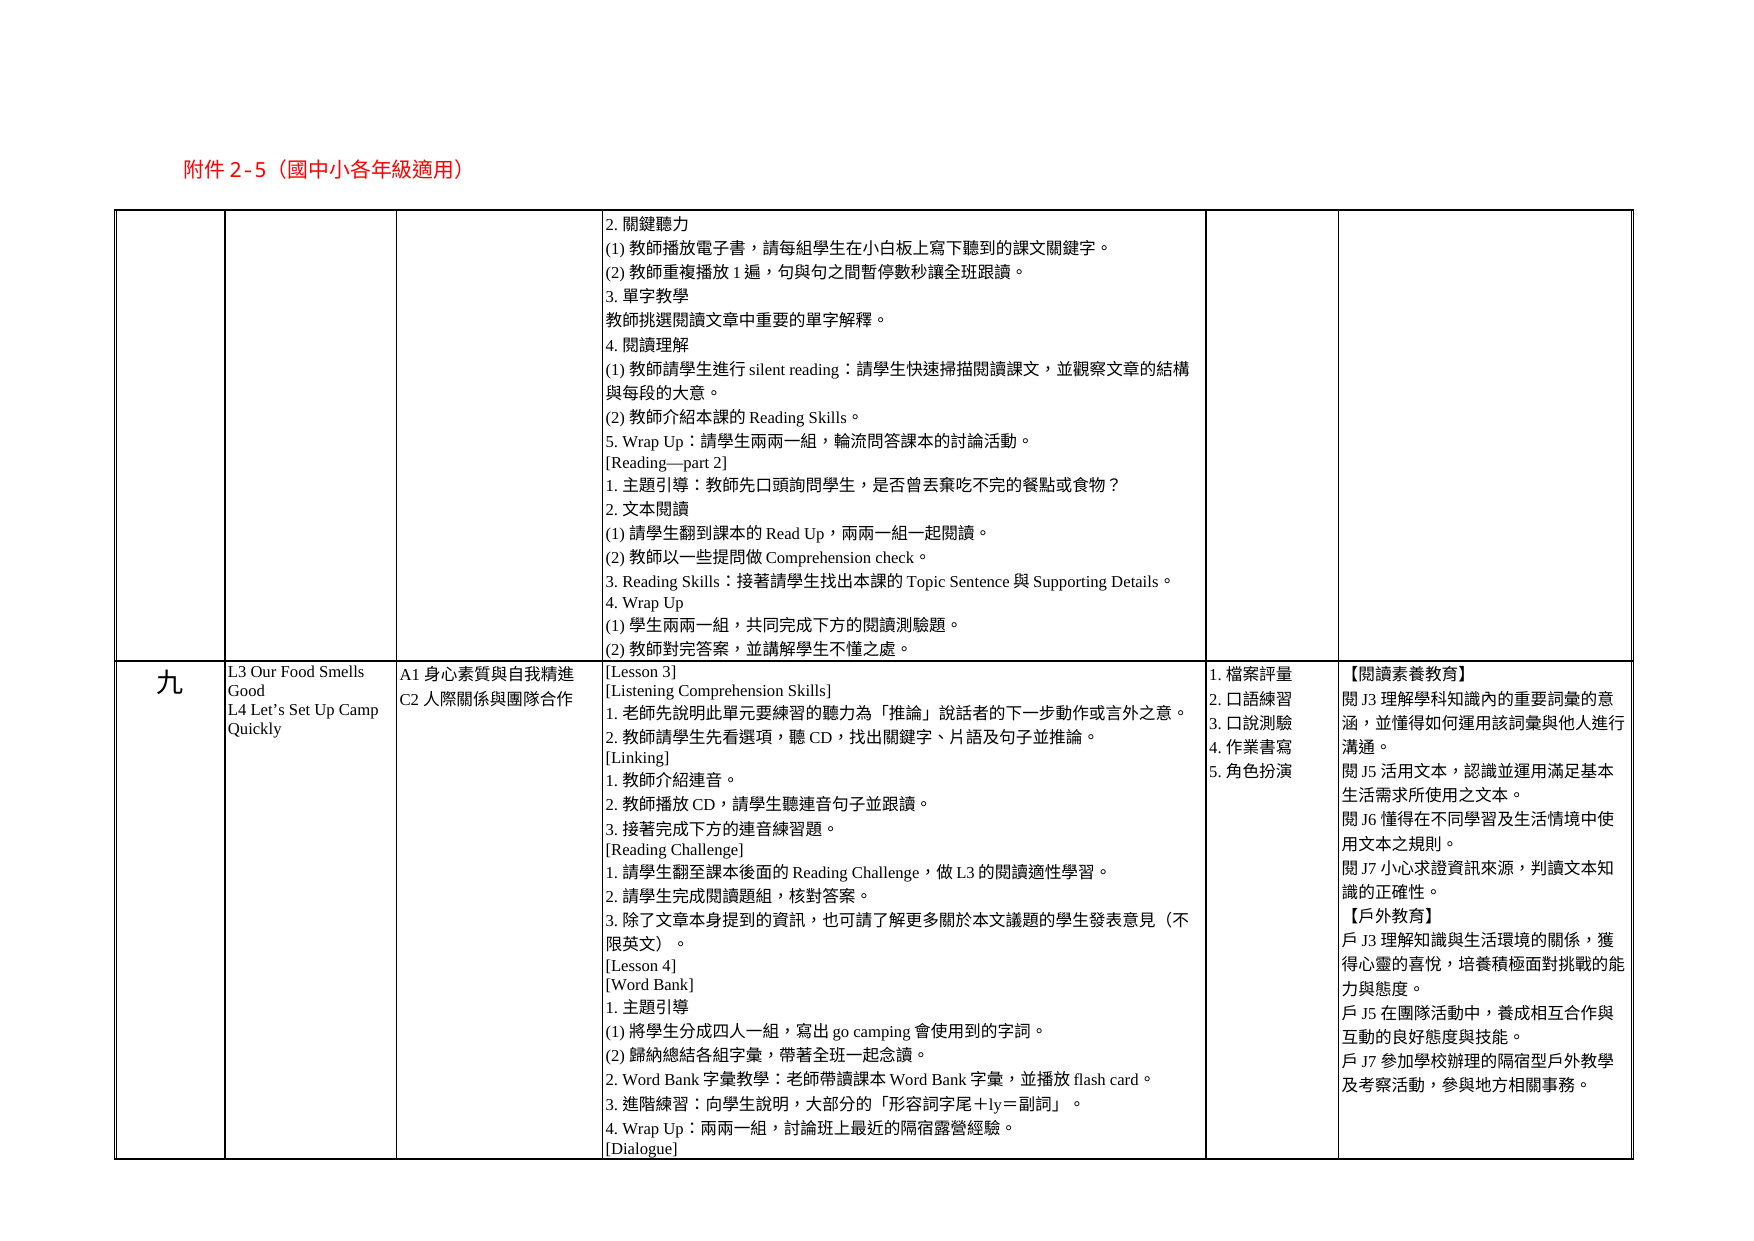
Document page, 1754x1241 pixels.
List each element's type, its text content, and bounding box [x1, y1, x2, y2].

table_cell A1 身心素質與自我精進 C2 人際關係與團隊合作 [397, 662, 602, 1158]
table_cell [Lesson 3] [Listening Comprehension Skills] 1. 老師先說明此單元要練習的聽力為「推論」說話者的下一步動作或言外之意。 2. 教師請學生先看選項，聽 CD，找出關鍵字、片語及句子並推論。 [Linking] 1. 教師介紹連音。 2. 教師播放CD，請學生聽連音句子並跟讀。 3. 接著完成下方的連音練習題。 [Reading Challenge] 1. 請學生翻至課本後面的Reading Challenge，做L3的閱讀適性學習。 2. 請學生完成閱讀題組，核對答案。 3. 除了文章本身提到的資訊，也可請了解更多關於本文議題的學生發表意見（不限英文）。 [Lesson 4] [Word Bank] 1. 主題引導 (1) 將學生分成四人一組，寫出go camping會使用到的字詞。 (2) 歸納總結各組字彙，帶著全班一起念讀。 2. Word Bank字彙教學：老師帶讀課本Word Bank字彙，並播放flash card。 3. 進階練習：向學生說明，大部分的「形容詞字尾＋ly＝副詞」。 4. Wrap Up：兩兩一組，討論班上最近的隔宿露營經驗。 [Dialogue] [603, 662, 1205, 1158]
table_cell L3 Our Food Smells Good L4 Let’s Set Up Camp Quickly [226, 662, 396, 1158]
table_cell [397, 211, 602, 660]
table_cell 九 [117, 662, 224, 1158]
table_cell 2. 關鍵聽力 (1) 教師播放電子書，請每組學生在小白板上寫下聽到的課文關鍵字。 (2) 教師重複播放1遍，句與句之間暫停數秒讓全班跟讀。 3. 單字教學 教師挑選閱讀文章中重要的單字解釋。 4. 閱讀理解 (1) 教師請學生進行silent reading：請學生快速掃描閱讀課文，並觀察文章的結構與每段的大意。 (2) 教師介紹本課的Reading Skills。 5. Wrap Up：請學生兩兩一組，輪流問答課本的討論活動。 [Reading—part 2] 1. 主題引導：教師先口頭詢問學生，是否曾丟棄吃不完的餐點或食物？ 2. 文本閱讀 (1) 請學生翻到課本的Read Up，兩兩一組一起閱讀。 (2) 教師以一些提問做Comprehension check。 3. Reading Skills：接著請學生找出本課的Topic Sentence與Supporting Details。 4. Wrap Up (1) 學生兩兩一組，共同完成下方的閱讀測驗題。 (2) 教師對完答案，並講解學生不懂之處。 [603, 211, 1205, 660]
table_cell 1. 檔案評量 2. 口語練習 3. 口說測驗 4. 作業書寫 5. 角色扮演 [1207, 662, 1338, 1158]
table_cell [117, 211, 224, 660]
table_cell [1339, 211, 1631, 660]
table_cell [1207, 211, 1338, 660]
table_cell [226, 211, 396, 660]
table_cell 【閱讀素養教育】 閱J3 理解學科知識內的重要詞彙的意涵，並懂得如何運用該詞彙與他人進行溝通。 閱J5 活用文本，認識並運用滿足基本生活需求所使用之文本。 閱J6 懂得在不同學習及生活情境中使用文本之規則。 閱J7 小心求證資訊來源，判讀文本知識的正確性。 【戶外教育】 戶J3 理解知識與生活環境的關係，獲得心靈的喜悅，培養積極面對挑戰的能力與態度。 戶J5 在團隊活動中，養成相互合作與互動的良好態度與技能。 戶J7 參加學校辦理的隔宿型戶外教學及考察活動，參與地方相關事務。 [1339, 662, 1631, 1158]
